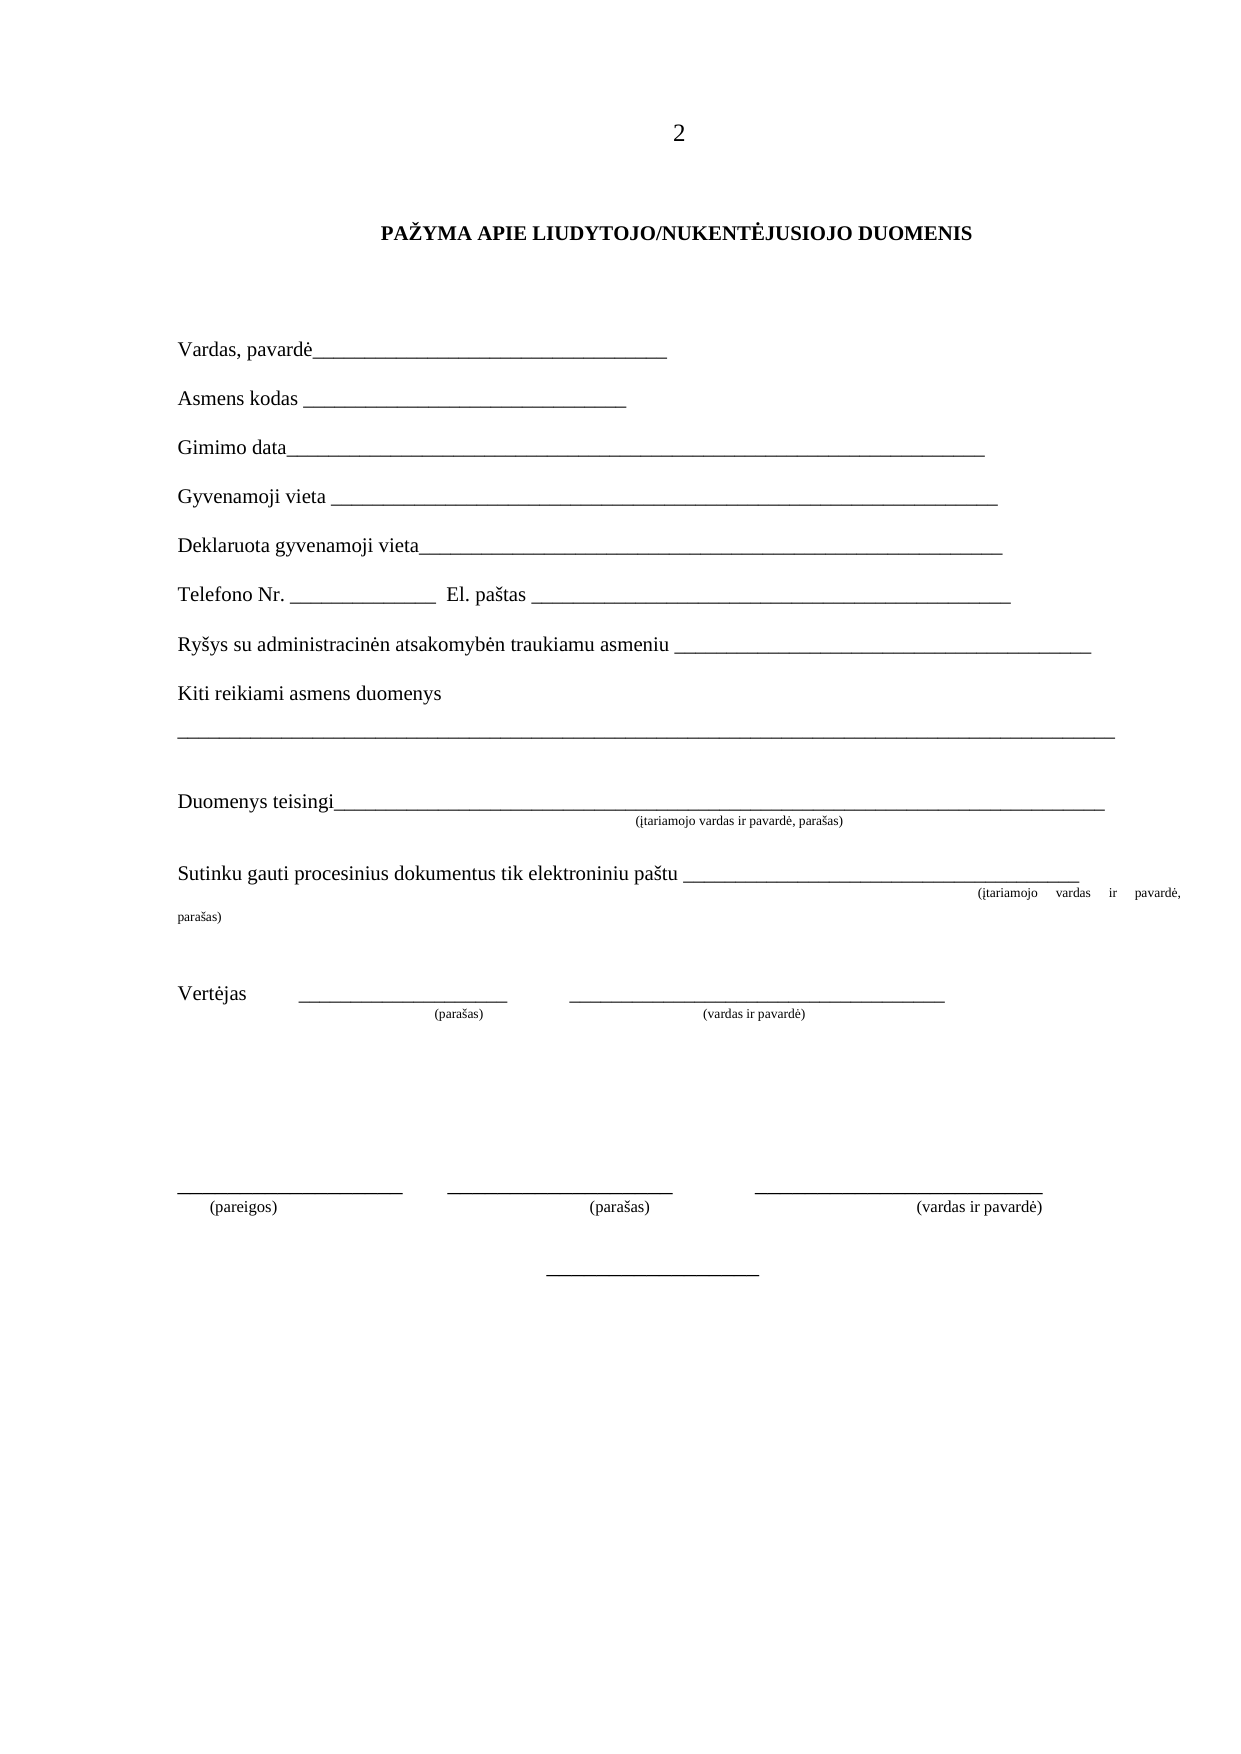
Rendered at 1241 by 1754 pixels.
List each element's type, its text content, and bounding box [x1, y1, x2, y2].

text (pareigos) (parašas) (vardas ir pavardė) [177, 1197, 1181, 1226]
text Ryšys su administracinėn atsakomybėn traukiamu asmeniu ________________________________________ [177, 632, 1181, 656]
text Sutinku gauti procesinius dokumentus tik elektroniniu paštu ______________________________________ [177, 861, 1181, 885]
text Deklaruota gyvenamoji vieta________________________________________________________ [177, 533, 1181, 557]
text Telefono Nr. ______________ El. paštas ______________________________________________ [177, 582, 1181, 606]
text Vertėjas ____________________ ____________________________________ [177, 981, 1181, 1005]
text _________________ [177, 1250, 1181, 1279]
text (parašas) (vardas ir pavardė) [177, 1005, 1181, 1029]
text (įtariamojo vardas ir pavardė, parašas) [177, 813, 1181, 837]
text Gyvenamoji vieta ________________________________________________________________ [177, 484, 1181, 508]
text Gimimo data___________________________________________________________________ [177, 435, 1181, 459]
text (įtariamojo vardas ir pavardė, parašas) [177, 885, 1181, 933]
text PAŽYMA APIE LIUDYTOJO/NUKENTĖJUSIOJO DUOMENIS [177, 221, 1181, 245]
text Duomenys teisingi__________________________________________________________________________ [177, 789, 1181, 813]
text __________________ __________________ _______________________ [177, 1168, 1181, 1197]
text Kiti reikiami asmens duomenys __________________________________________________________________________________________ [177, 681, 1181, 741]
text Asmens kodas _______________________________ [177, 386, 1181, 410]
text Vardas, pavardė__________________________________ [177, 337, 1181, 361]
